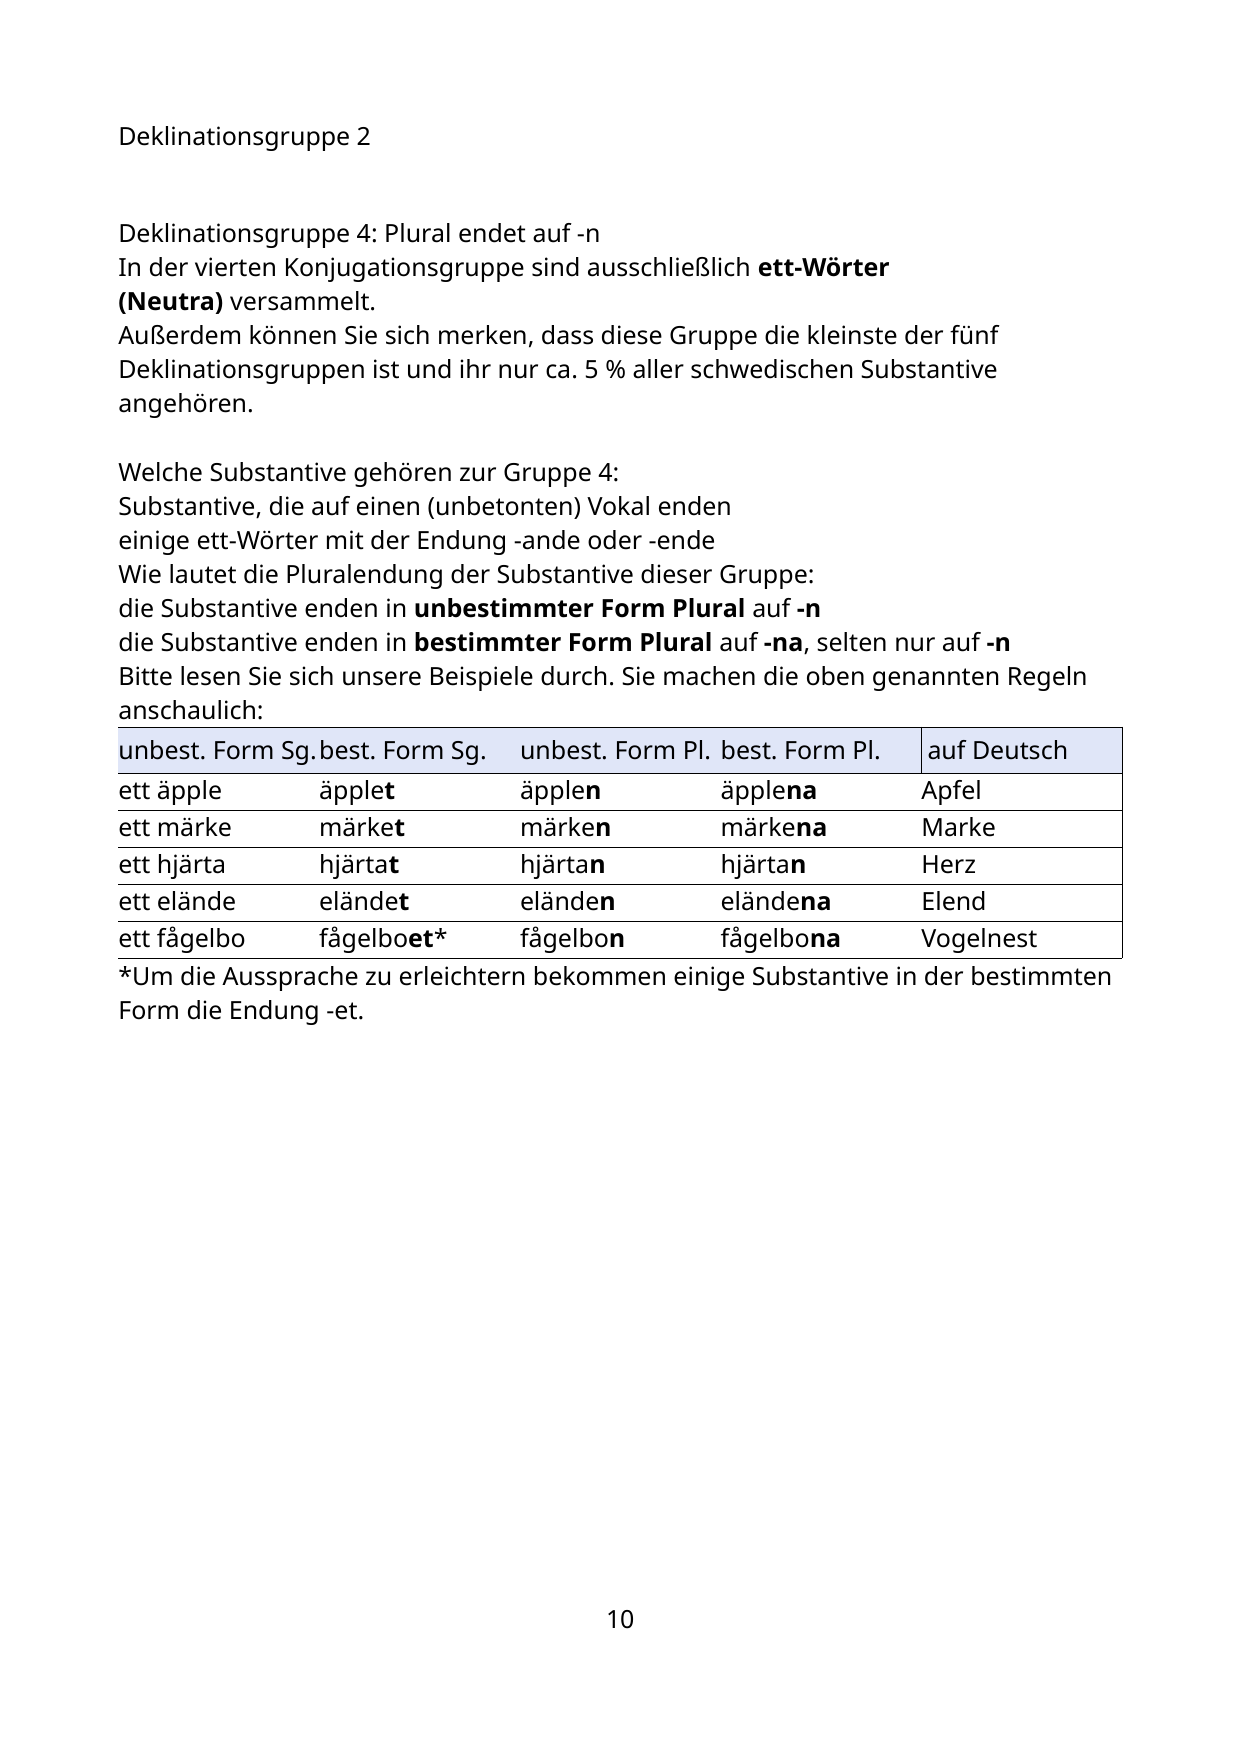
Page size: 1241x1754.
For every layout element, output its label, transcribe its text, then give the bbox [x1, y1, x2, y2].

table_cell Apfel [921, 774, 1122, 810]
table_header best. Form Pl. [720, 728, 921, 773]
table_cell äpplena [720, 774, 921, 810]
text Substantive, die auf einen (unbetonten) Vokal enden [118, 488, 1122, 522]
table_cell hjärtan [520, 848, 720, 884]
table_header unbest. Form Sg. [118, 728, 319, 773]
table_header auf Deutsch [922, 728, 1122, 773]
table_cell hjärtat [319, 848, 520, 884]
text Wie lautet die Pluralendung der Substantive dieser Gruppe: [118, 556, 1122, 590]
table_cell hjärtan [720, 848, 921, 884]
table_cell eländet [319, 885, 520, 921]
table_cell fågelbon [520, 922, 720, 958]
table_cell äpplet [319, 774, 520, 810]
table_header unbest. Form Pl. [520, 728, 720, 773]
table_cell Herz [921, 848, 1122, 884]
text *Um die Aussprache zu erleichtern bekommen einige Substantive in der bestimmten Form die Endung -et. [118, 959, 1122, 1026]
table_cell ett fågelbo [118, 922, 319, 958]
table_cell Elend [921, 885, 1122, 921]
table_cell märkena [720, 811, 921, 847]
text einige ett-Wörter mit der Endung -ande oder -ende [118, 522, 1122, 556]
table_cell Marke [921, 811, 1122, 847]
table_cell fågelbona [720, 922, 921, 958]
table_cell Vogelnest [921, 922, 1122, 958]
text In der vierten Konjugationsgruppe sind ausschließlich ett-Wörter (Neutra) versammelt. Außerdem können Sie sich merken, dass diese Gruppe die kleinste der fünf Deklinationsgruppen ist und ihr nur ca. 5 % aller schwedischen Substantive angehören. [118, 250, 1122, 420]
table_cell ett märke [118, 811, 319, 847]
table_cell ett hjärta [118, 848, 319, 884]
text Bitte lesen Sie sich unsere Beispiele durch. Sie machen die oben genannten Regeln anschaulich: [118, 658, 1122, 727]
text Welche Substantive gehören zur Gruppe 4: [118, 454, 1122, 488]
table_cell äpplen [520, 774, 720, 810]
text Deklinationsgruppe 4: Plural endet auf -n [118, 216, 1122, 250]
table_header best. Form Sg. [319, 728, 520, 773]
table_cell märket [319, 811, 520, 847]
table_cell eländen [520, 885, 720, 921]
text die Substantive enden in bestimmter Form Plural auf -na, selten nur auf -n [118, 624, 1122, 658]
text die Substantive enden in unbestimmter Form Plural auf -n [118, 590, 1122, 624]
table_cell ett elände [118, 885, 319, 921]
table_cell eländena [720, 885, 921, 921]
table_cell ett äpple [118, 774, 319, 810]
table_cell fågelboet* [319, 922, 520, 958]
table_cell märken [520, 811, 720, 847]
